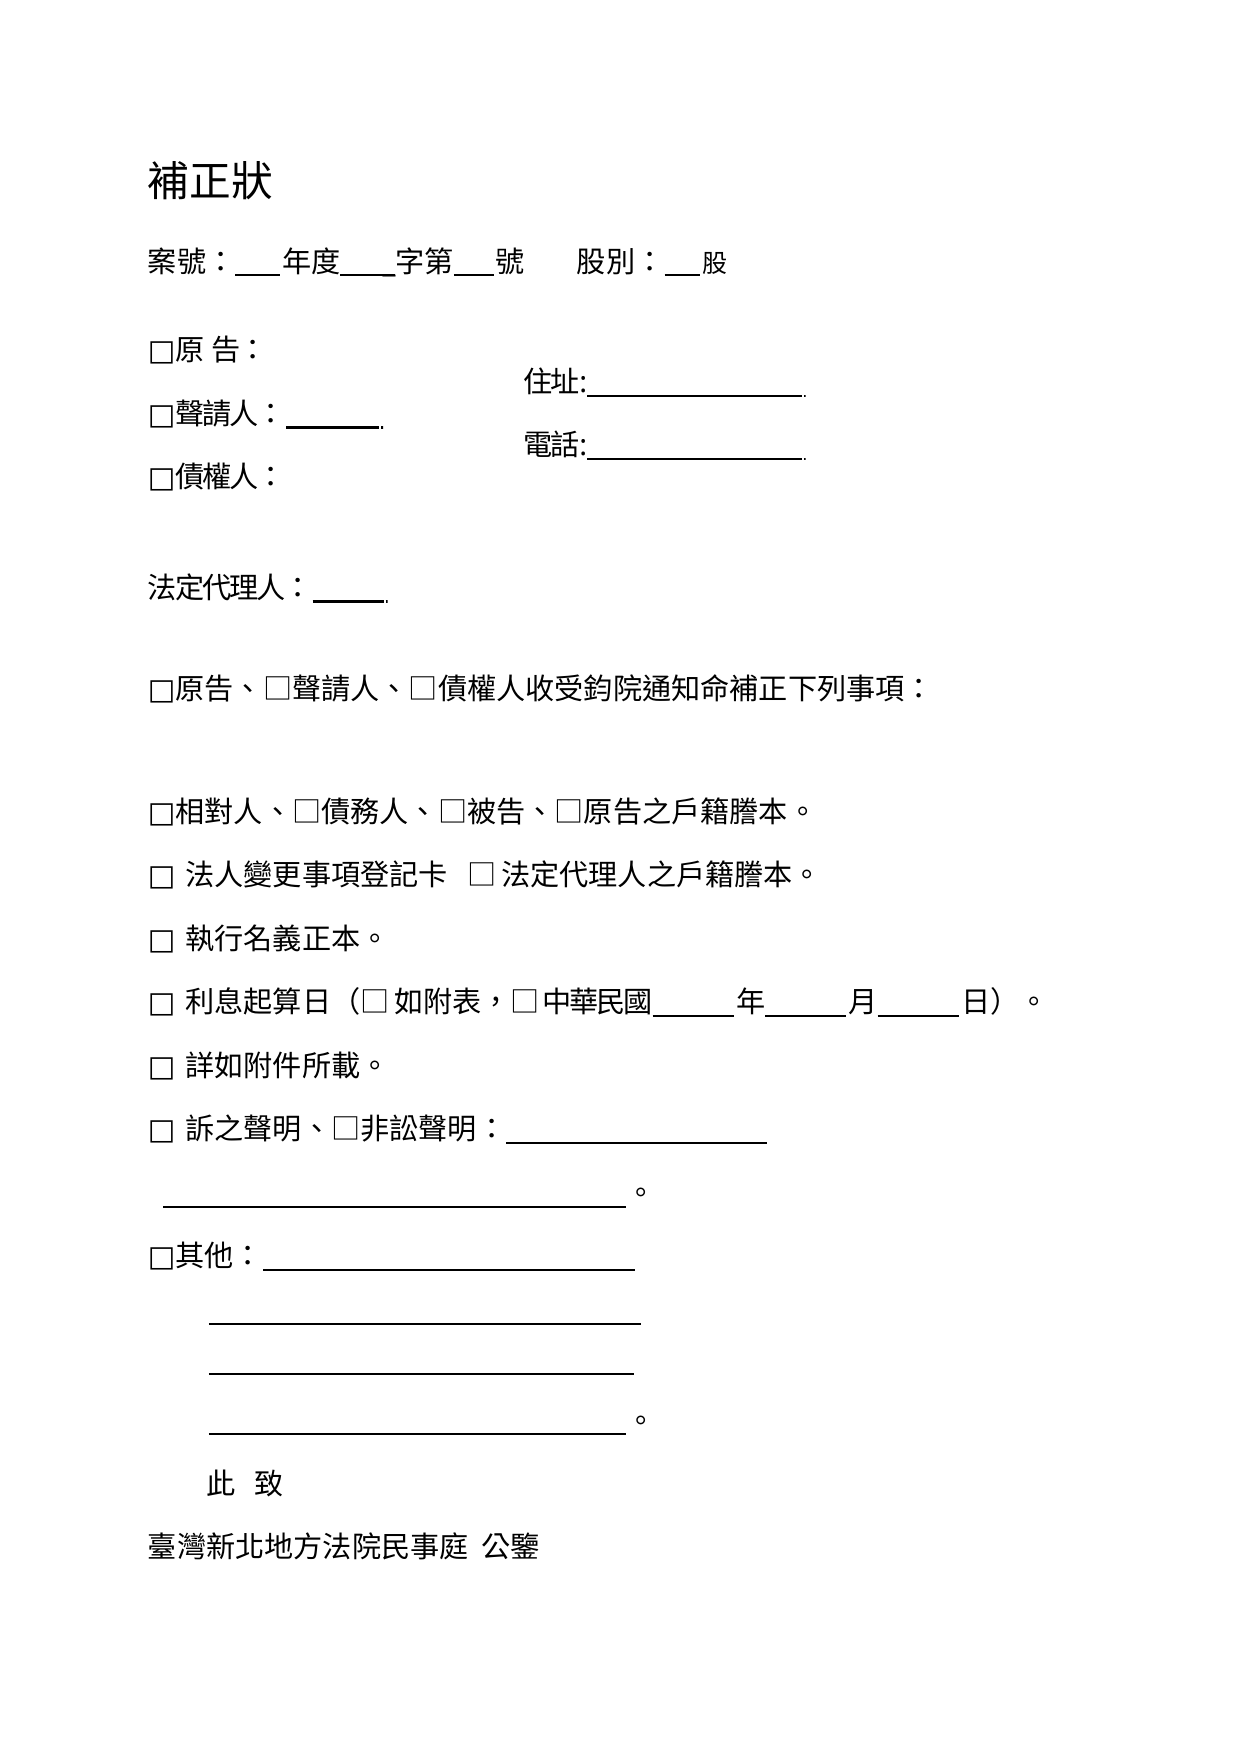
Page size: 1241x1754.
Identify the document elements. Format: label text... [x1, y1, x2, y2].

table_header □原 告： □聲請人： □債權人： [148, 327, 523, 496]
list 詳如附件所載。 [148, 1042, 1092, 1085]
text □其他： [148, 1233, 1092, 1275]
text 案號： 年度 _字第 號 股別： 股 [148, 238, 1092, 281]
text □原告、□聲請人、□債權人收受鈞院通知命補正下列事項： [148, 665, 1092, 708]
text 。 [148, 1397, 1092, 1439]
text □相對人、□債務人、□被告、□原告之戶籍謄本。 [148, 788, 1092, 831]
text 法定代理人： [148, 564, 1092, 607]
list 執行名義正本。 [148, 915, 1092, 958]
table_header 住址: 電話: [523, 327, 1092, 496]
list 利息起算日（□ 如附表，□ 中華民國 年 月 日）。 [148, 979, 1092, 1021]
text 。 [148, 1169, 1092, 1212]
list 法人變更事項登記卡 □ 法定代理人之戶籍謄本。 [148, 852, 1092, 894]
text 此 致 [148, 1461, 1092, 1503]
text 補正狀 [148, 148, 1092, 208]
text 臺灣新北地方法院民事庭 公鑒 [148, 1524, 1092, 1566]
list 訴之聲明、□非訟聲明： [148, 1106, 1092, 1148]
